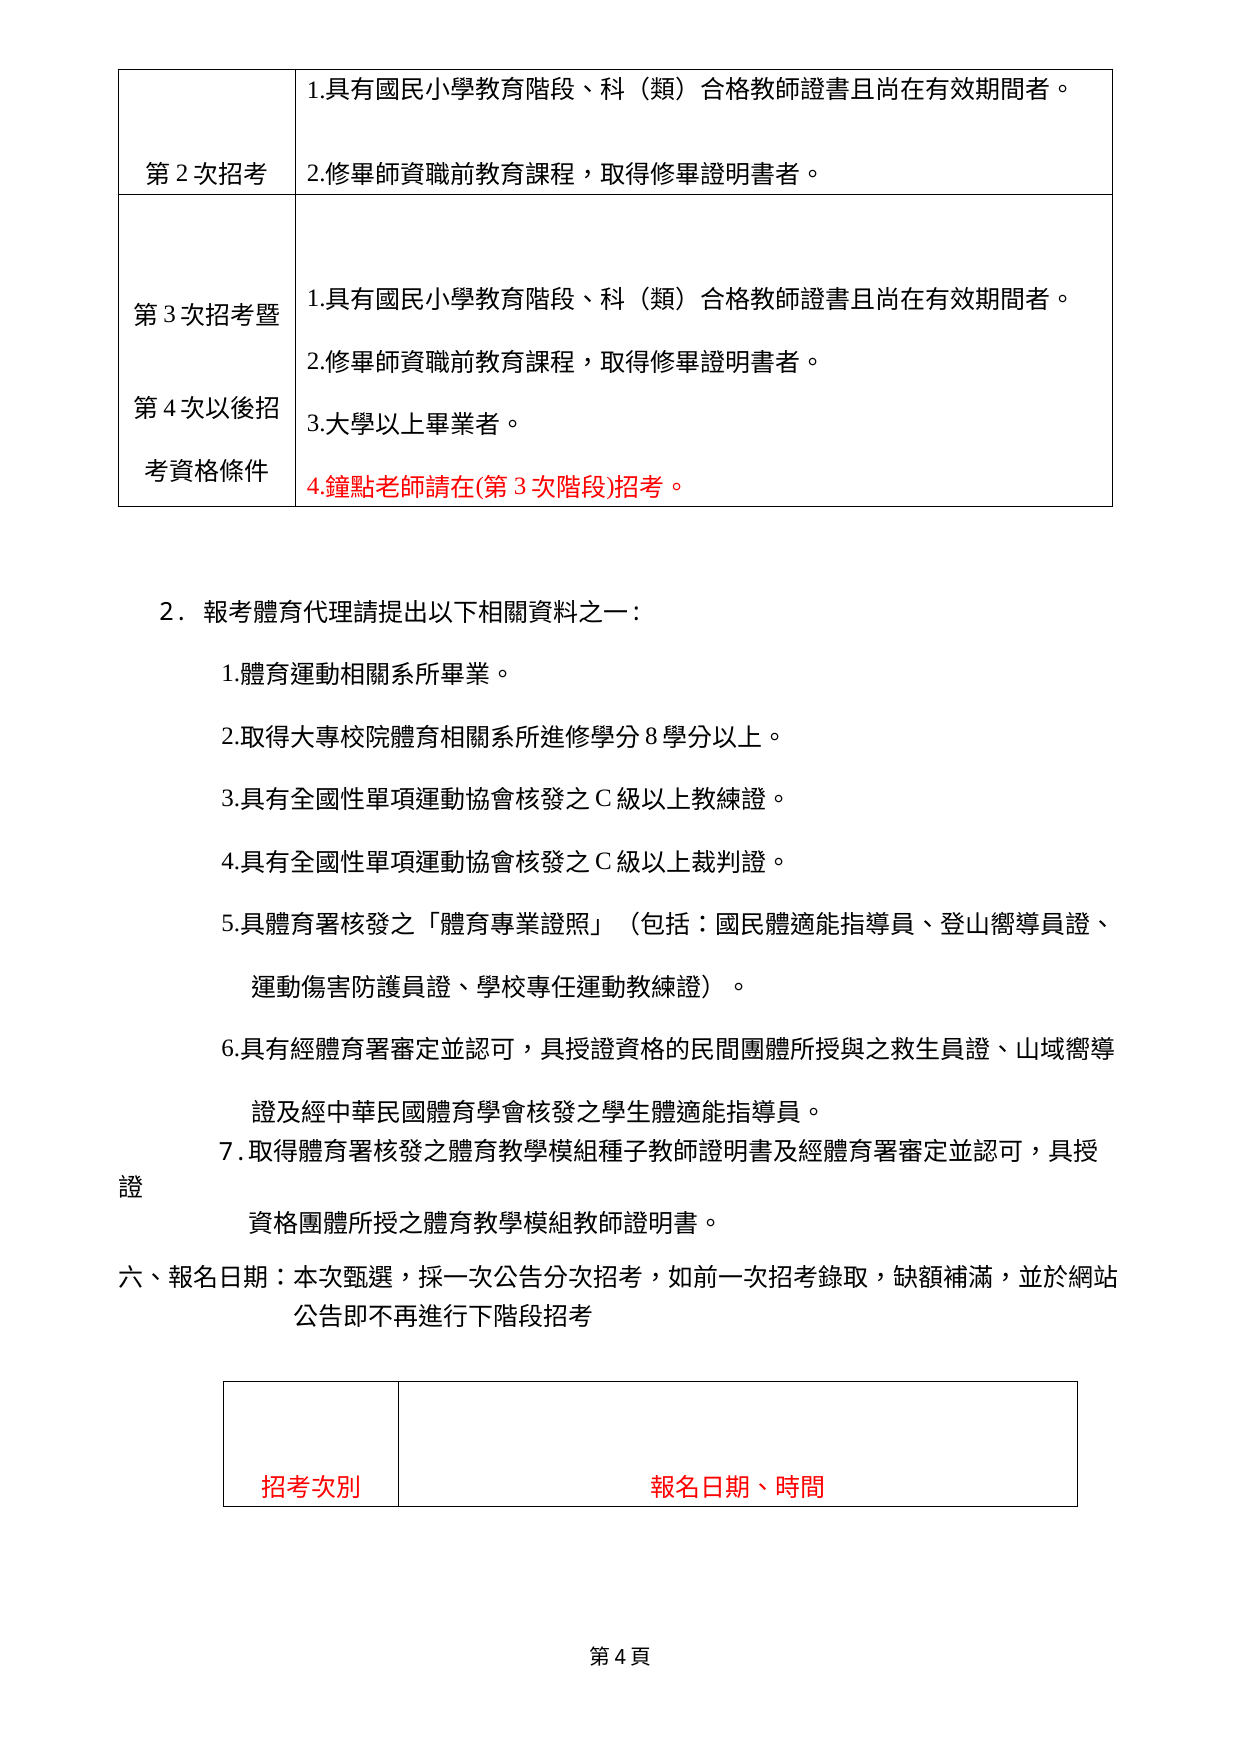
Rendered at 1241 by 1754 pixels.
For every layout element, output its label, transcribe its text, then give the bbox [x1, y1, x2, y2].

table_cell 1.具有國民小學教育階段、科（類）合格教師證書且尚在有效期間者。 2.修畢師資職前教育課程，取得修畢證明書者。 [296, 70, 1112, 193]
table_cell 第3次招考暨 第4次以後招考資格條件 [119, 195, 295, 506]
text 2.取得大專校院體育相關系所進修學分8學分以上。 [221, 693, 1122, 756]
table_cell 第2次招考 [119, 70, 295, 193]
table_header 報名日期、時間 [399, 1382, 1077, 1506]
text 4.具有全國性單項運動協會核發之C級以上裁判證。 [221, 818, 1122, 881]
text 資格團體所授之體育教學模組教師證明書。 [118, 1203, 1122, 1240]
text 2. 報考體育代理請提出以下相關資料之一: [159, 568, 1122, 631]
table_header 招考次別 [224, 1382, 398, 1506]
text 6.具有經體育署審定並認可，具授證資格的民間團體所授與之救生員證、山域嚮導證及經中華民國體育學會核發之學生體適能指導員。 [221, 1006, 1122, 1131]
text 5.具體育署核發之「體育專業證照」（包括：國民體適能指導員、登山嚮導員證、運動傷害防護員證、學校專任運動教練證）。 [221, 881, 1122, 1006]
text 1.體育運動相關系所畢業。 [221, 631, 1122, 693]
text 3.具有全國性單項運動協會核發之C級以上教練證。 [221, 756, 1122, 818]
table_cell 1.具有國民小學教育階段、科（類）合格教師證書且尚在有效期間者。 2.修畢師資職前教育課程，取得修畢證明書者。 3.大學以上畢業者。 4.鐘點老師請在(第3次階段)招考。 [296, 195, 1112, 506]
text 7.取得體育署核發之體育教學模組種子教師證明書及經體育署審定並認可，具授證 [118, 1131, 1122, 1203]
text 六、報名日期：本次甄選，採一次公告分次招考，如前一次招考錄取，缺額補滿，並於網站公告即不再進行下階段招考 [118, 1257, 1122, 1333]
